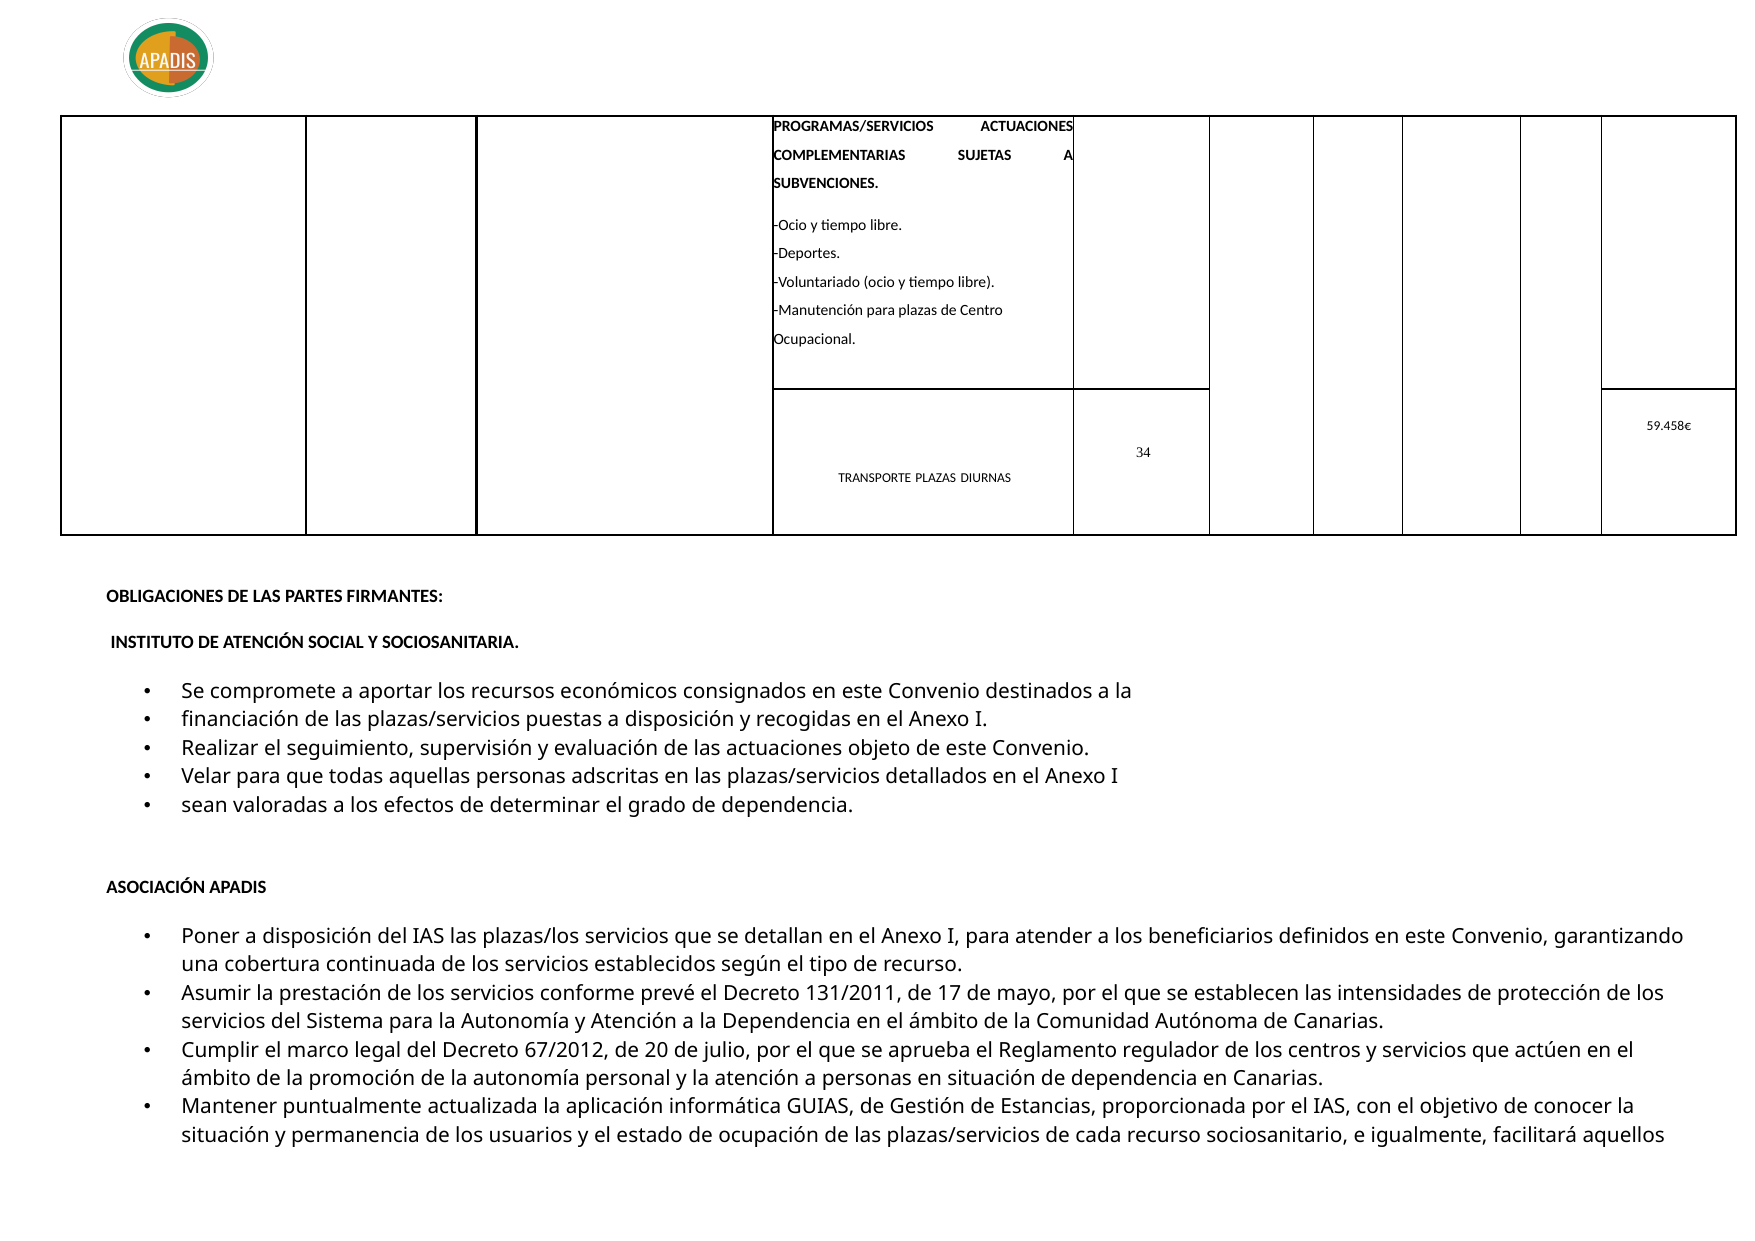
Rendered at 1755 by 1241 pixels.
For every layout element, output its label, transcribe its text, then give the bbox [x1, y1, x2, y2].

table_cell [1403, 117, 1520, 533]
table_cell PROGRAMAS/SERVICIOS ACTUACIONES COMPLEMENTARIAS SUJETAS A SUBVENCIONES. -Ocio y tiempo libre. -Deportes. -Voluntariado (ocio y tiempo libre). -Manutención para plazas de Centro Ocupacional. [774, 117, 1073, 388]
text ASOCIACIÓN APADIS [106, 875, 1689, 898]
table_cell 34 [1074, 390, 1209, 533]
list financiación de las plazas/servicios puestas a disposición y recogidas en el Anexo I. [144, 704, 1689, 733]
list Realizar el seguimiento, supervisión y evaluación de las actuaciones objeto de este Convenio. [144, 733, 1689, 761]
text OBLIGACIONES DE LAS PARTES FIRMANTES: [106, 584, 1689, 607]
table_cell [307, 117, 475, 533]
list Asumir la prestación de los servicios conforme prevé el Decreto 131/2011, de 17 de mayo, por el que se establecen las intensidades de protección de los servicios del Sistema para la Autonomía y Atención a la Dependencia en el ámbito de la Comunidad Autónoma de Canarias. [144, 978, 1689, 1035]
table_cell [1074, 117, 1209, 388]
table_cell [1314, 117, 1402, 533]
table_cell [1602, 117, 1735, 388]
list Mantener puntualmente actualizada la aplicación informática GUIAS, de Gestión de Estancias, proporcionada por el IAS, con el objetivo de conocer la situación y permanencia de los usuarios y el estado de ocupación de las plazas/servicios de cada recurso sociosanitario, e igualmente, facilitará aquellos [144, 1092, 1689, 1148]
table_cell [1521, 117, 1601, 533]
picture [103, 0, 235, 116]
list Cumplir el marco legal del Decreto 67/2012, de 20 de julio, por el que se aprueba el Reglamento regulador de los centros y servicios que actúen en el ámbito de la promoción de la autonomía personal y la atención a personas en situación de dependencia en Canarias. [144, 1035, 1689, 1092]
list Poner a disposición del IAS las plazas/los servicios que se detallan en el Anexo I, para atender a los beneficiarios definidos en este Convenio, garantizando una cobertura continuada de los servicios establecidos según el tipo de recurso. [144, 921, 1689, 978]
table_cell [62, 117, 305, 533]
text INSTITUTO DE ATENCIÓN SOCIAL Y SOCIOSANITARIA. [106, 630, 1689, 653]
table_cell TRANSPORTE PLAZAS DIURNAS [774, 390, 1073, 533]
table_cell [478, 117, 772, 533]
list Velar para que todas aquellas personas adscritas en las plazas/servicios detallados en el Anexo I [144, 761, 1689, 790]
list Se compromete a aportar los recursos económicos consignados en este Convenio destinados a la [144, 676, 1689, 704]
table_cell [1210, 117, 1313, 533]
list sean valoradas a los efectos de determinar el grado de dependencia. [144, 790, 1689, 818]
table_cell 59.458€ [1602, 390, 1735, 533]
